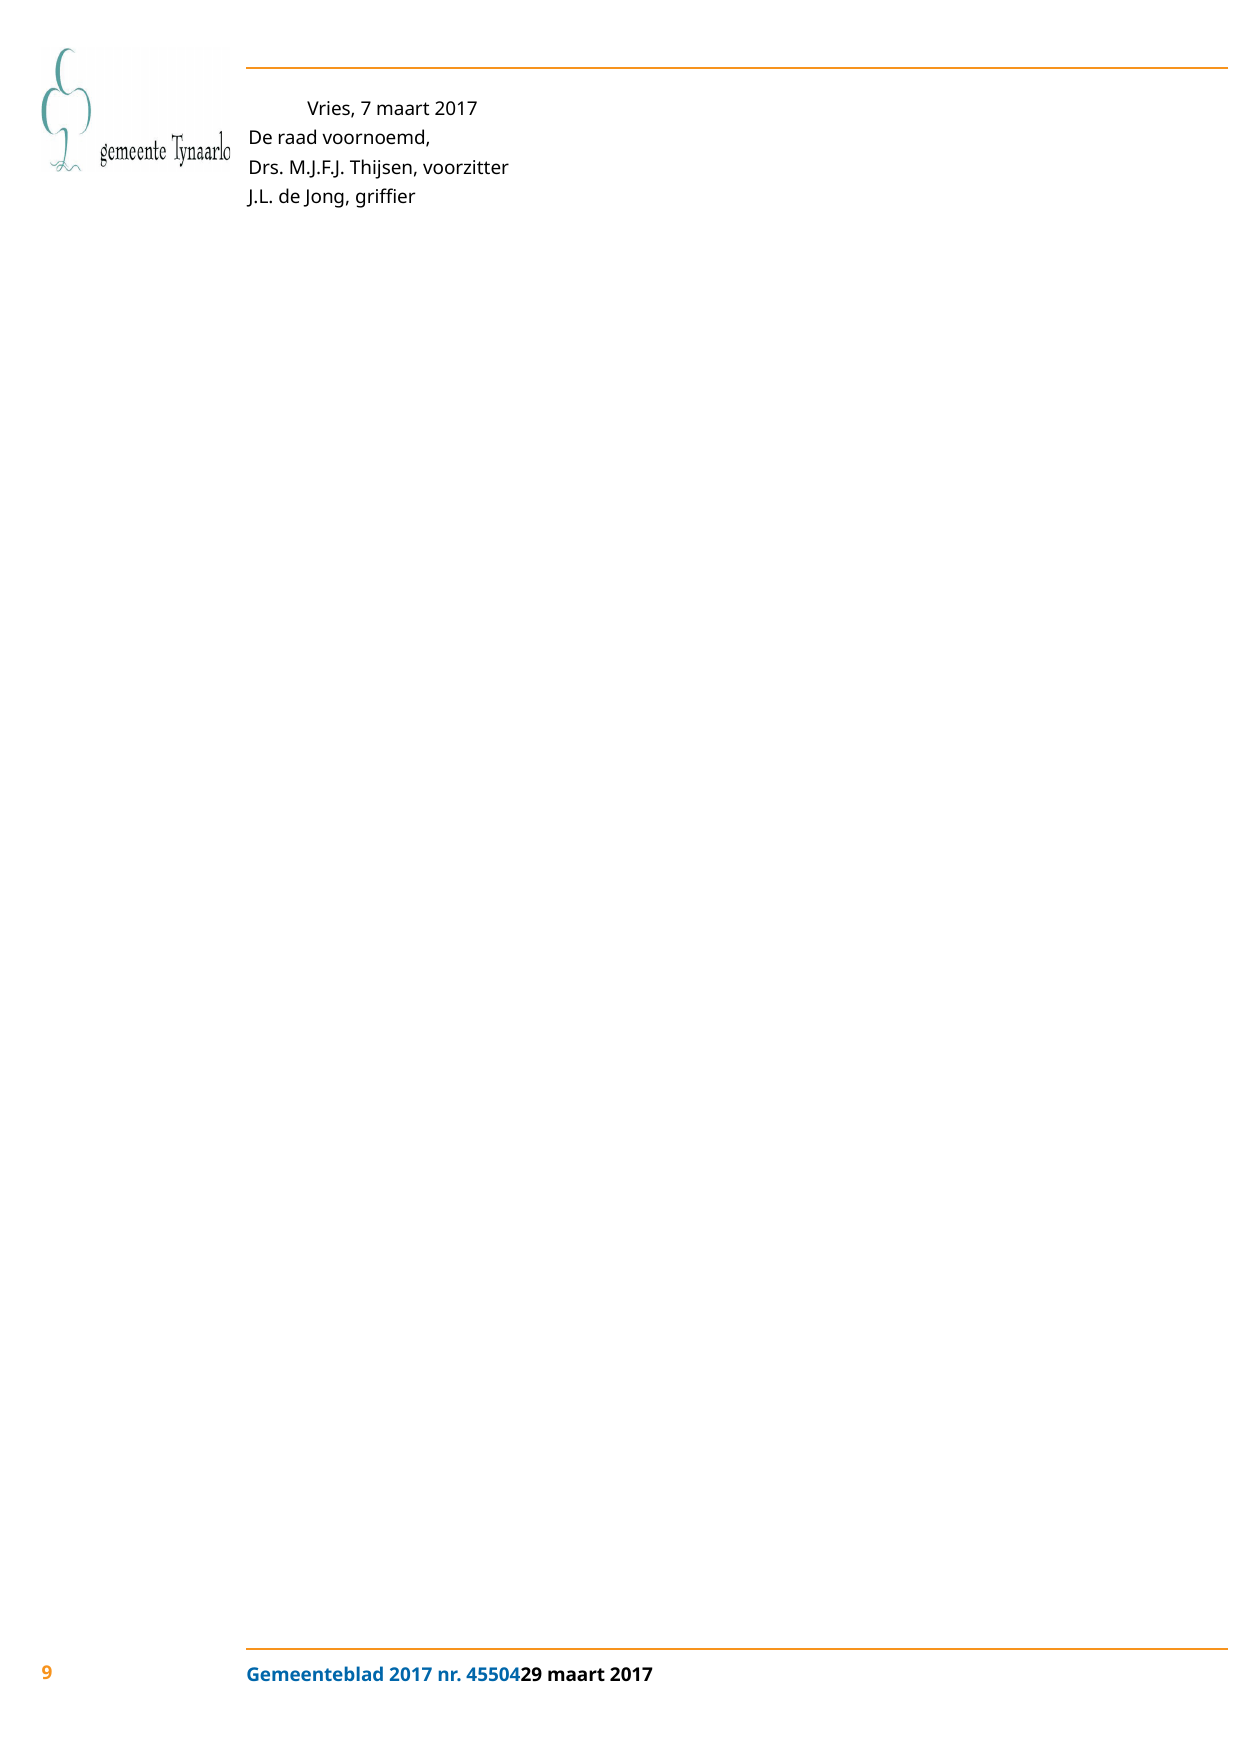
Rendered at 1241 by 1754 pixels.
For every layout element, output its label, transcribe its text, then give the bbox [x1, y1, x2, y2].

picture [41, 47, 231, 172]
text J.L. de Jong, griffier [248, 183, 1152, 209]
list Vries, 7 maart 2017 [248, 95, 1152, 121]
text Drs. M.J.F.J. Thijsen, voorzitter [248, 154, 1152, 180]
text De raad voornoemd, [248, 124, 1152, 150]
